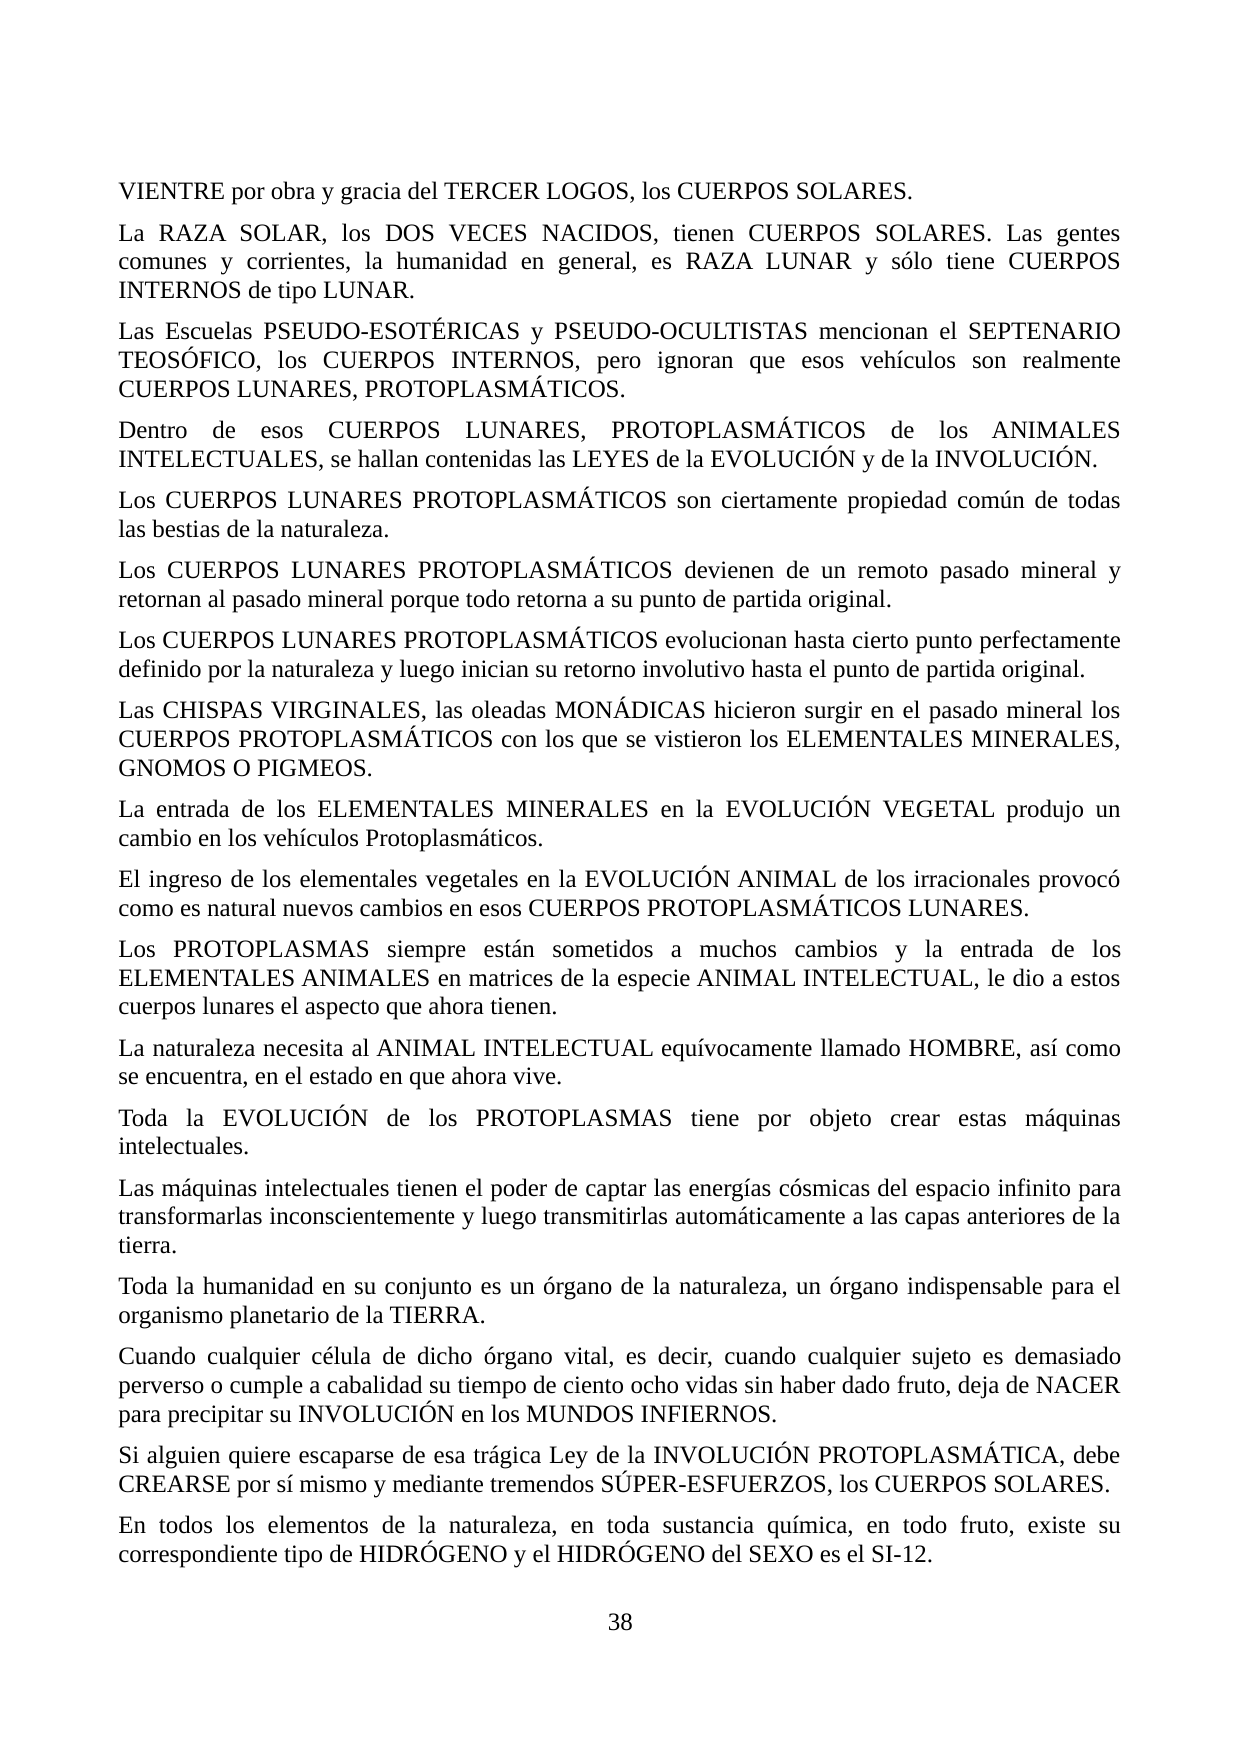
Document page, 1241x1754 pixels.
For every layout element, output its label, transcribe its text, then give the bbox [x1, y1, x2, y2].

text Si alguien quiere escaparse de esa trágica Ley de la INVOLUCIÓN PROTOPLASMÁTICA, debe CREARSE por sí mismo y mediante tremendos SÚPER-ESFUERZOS, los CUERPOS SOLARES. [118, 1440, 1122, 1498]
text Los CUERPOS LUNARES PROTOPLASMÁTICOS evolucionan hasta cierto punto perfectamente definido por la naturaleza y luego inician su retorno involutivo hasta el punto de partida original. [118, 625, 1122, 683]
text El ingreso de los elementales vegetales en la EVOLUCIÓN ANIMAL de los irracionales provocó como es natural nuevos cambios en esos CUERPOS PROTOPLASMÁTICOS LUNARES. [118, 864, 1122, 921]
text Cuando cualquier célula de dicho órgano vital, es decir, cuando cualquier sujeto es demasiado perverso o cumple a cabalidad su tiempo de ciento ocho vidas sin haber dado fruto, deja de NACER para precipitar su INVOLUCIÓN en los MUNDOS INFIERNOS. [118, 1341, 1122, 1428]
text La entrada de los ELEMENTALES MINERALES en la EVOLUCIÓN VEGETAL produjo un cambio en los vehículos Protoplasmáticos. [118, 794, 1122, 851]
text Los PROTOPLASMAS siempre están sometidos a muchos cambios y la entrada de los ELEMENTALES ANIMALES en matrices de la especie ANIMAL INTELECTUAL, le dio a estos cuerpos lunares el aspecto que ahora tienen. [118, 934, 1122, 1020]
text Dentro de esos CUERPOS LUNARES, PROTOPLASMÁTICOS de los ANIMALES INTELECTUALES, se hallan contenidas las LEYES de la EVOLUCIÓN y de la INVOLUCIÓN. [118, 415, 1122, 473]
text Las Escuelas PSEUDO-ESOTÉRICAS y PSEUDO-OCULTISTAS mencionan el SEPTENARIO TEOSÓFICO, los CUERPOS INTERNOS, pero ignoran que esos vehículos son realmente CUERPOS LUNARES, PROTOPLASMÁTICOS. [118, 316, 1122, 403]
text La naturaleza necesita al ANIMAL INTELECTUAL equívocamente llamado HOMBRE, así como se encuentra, en el estado en que ahora vive. [118, 1033, 1122, 1090]
text La RAZA SOLAR, los DOS VECES NACIDOS, tienen CUERPOS SOLARES. Las gentes comunes y corrientes, la humanidad en general, es RAZA LUNAR y sólo tiene CUERPOS INTERNOS de tipo LUNAR. [118, 218, 1122, 304]
text Toda la EVOLUCIÓN de los PROTOPLASMAS tiene por objeto crear estas máquinas intelectuales. [118, 1103, 1122, 1160]
text VIENTRE por obra y gracia del TERCER LOGOS, los CUERPOS SOLARES. [118, 176, 1122, 205]
text Las máquinas intelectuales tienen el poder de captar las energías cósmicas del espacio infinito para transformarlas inconscientemente y luego transmitirlas automáticamente a las capas anteriores de la tierra. [118, 1173, 1122, 1259]
text Los CUERPOS LUNARES PROTOPLASMÁTICOS son ciertamente propiedad común de todas las bestias de la naturaleza. [118, 485, 1122, 543]
text En todos los elementos de la naturaleza, en toda sustancia química, en todo fruto, existe su correspondiente tipo de HIDRÓGENO y el HIDRÓGENO del SEXO es el SI-12. [118, 1510, 1122, 1568]
text Toda la humanidad en su conjunto es un órgano de la naturaleza, un órgano indispensable para el organismo planetario de la TIERRA. [118, 1271, 1122, 1329]
text Las CHISPAS VIRGINALES, las oleadas MONÁDICAS hicieron surgir en el pasado mineral los CUERPOS PROTOPLASMÁTICOS con los que se vistieron los ELEMENTALES MINERALES, GNOMOS O PIGMEOS. [118, 695, 1122, 781]
text Los CUERPOS LUNARES PROTOPLASMÁTICOS devienen de un remoto pasado mineral y retornan al pasado mineral porque todo retorna a su punto de partida original. [118, 555, 1122, 613]
